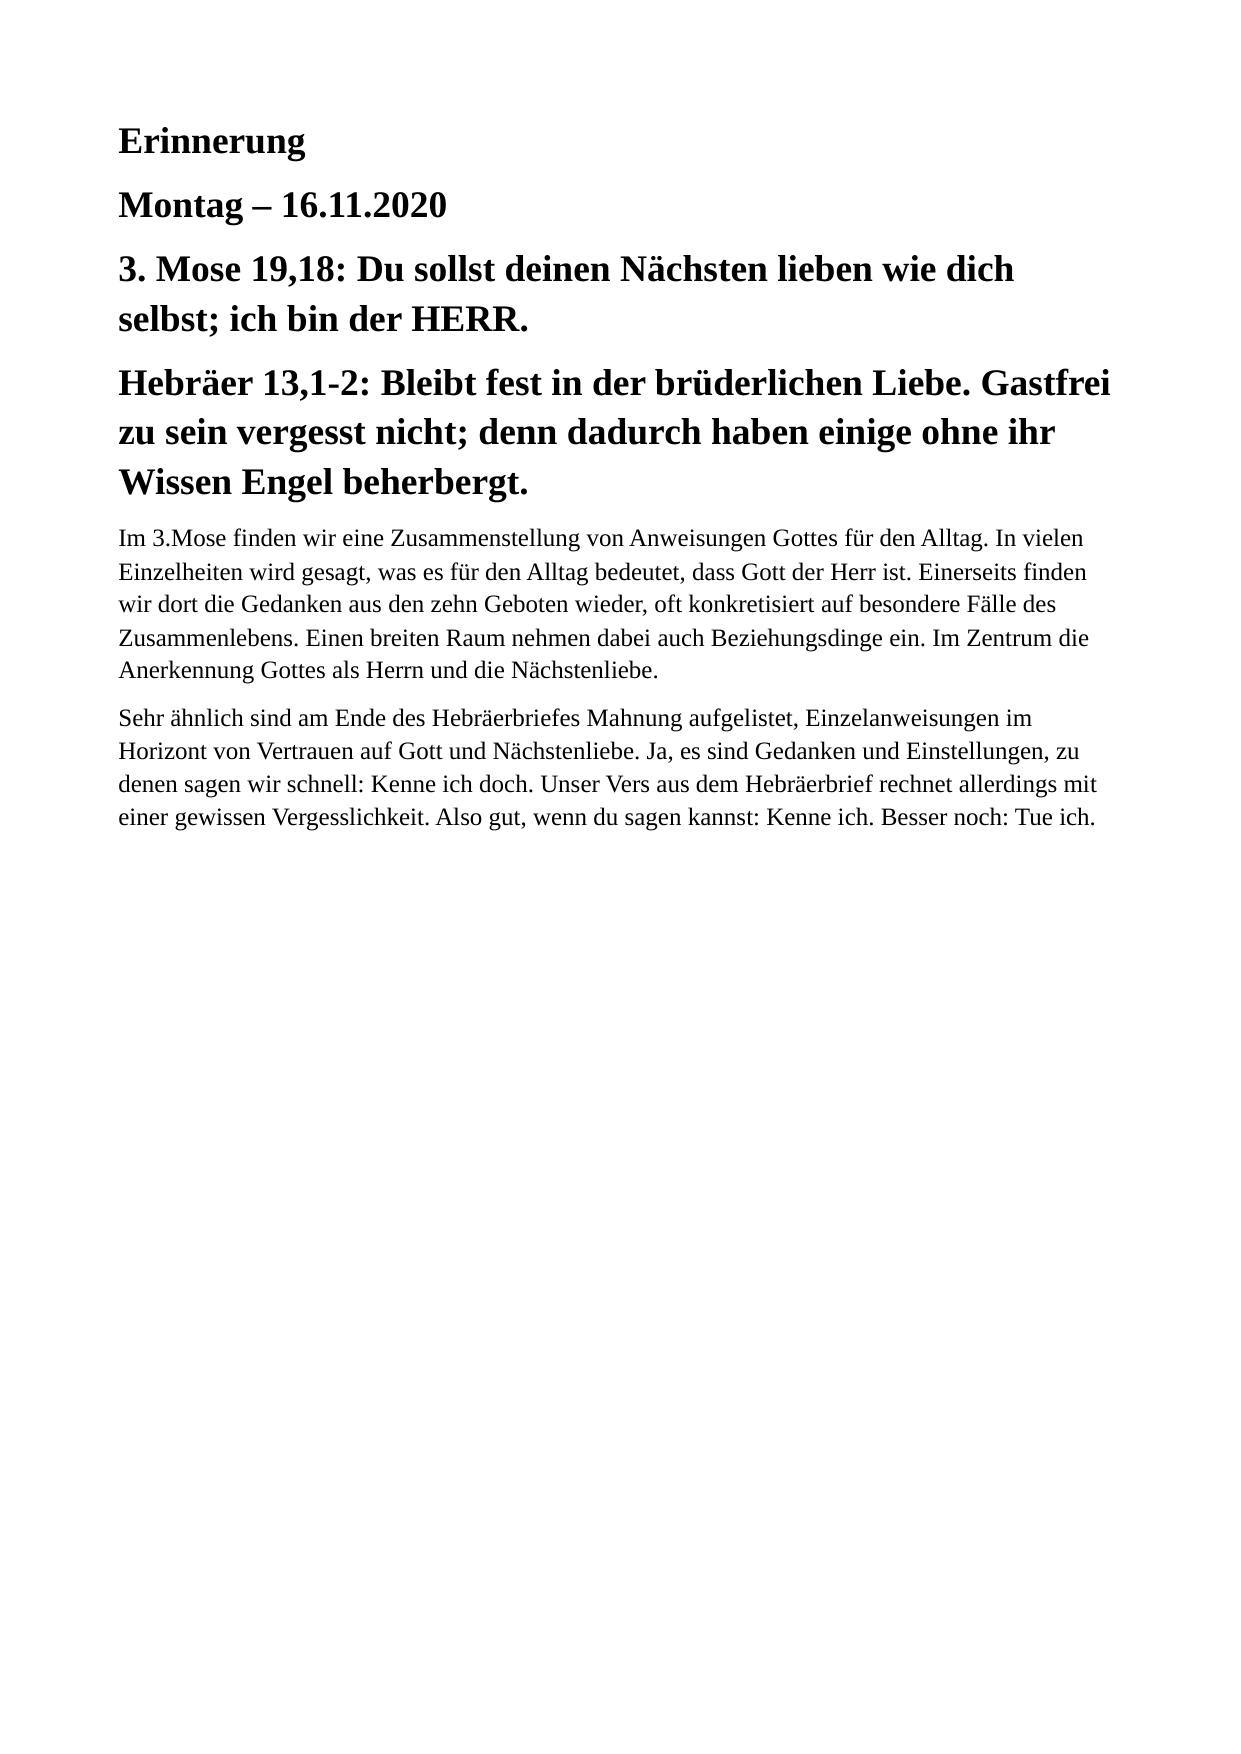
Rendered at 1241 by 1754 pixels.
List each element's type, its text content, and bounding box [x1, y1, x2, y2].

text Im 3.Mose finden wir eine Zusammenstellung von Anweisungen Gottes für den Alltag. In vielen Einzelheiten wird gesagt, was es für den Alltag bedeutet, dass Gott der Herr ist. Einerseits finden wir dort die Gedanken aus den zehn Geboten wieder, oft konkretisiert auf besondere Fälle des Zusammenlebens. Einen breiten Raum nehmen dabei auch Beziehungsdinge ein. Im Zentrum die Anerkennung Gottes als Herrn und die Nächstenliebe. [118, 523, 1122, 684]
text Sehr ähnlich sind am Ende des Hebräerbriefes Mahnung aufgelistet, Einzelanweisungen im Horizont von Vertrauen auf Gott und Nächstenliebe. Ja, es sind Gedanken und Einstellungen, zu denen sagen wir schnell: Kenne ich doch. Unser Vers aus dem Hebräerbrief rechnet allerdings mit einer gewissen Vergesslichkeit. Also gut, wenn du sagen kannst: Kenne ich. Besser noch: Tue ich. [118, 703, 1122, 831]
text 3. Mose 19,18: Du sollst deinen Nächsten lieben wie dich selbst; ich bin der HERR. [118, 246, 1122, 339]
text Erinnerung [118, 118, 1122, 161]
text Montag – 16.11.2020 [118, 182, 1122, 225]
text Hebräer 13,1-2: Bleibt fest in der brüderlichen Liebe. Gastfrei zu sein vergesst nicht; denn dadurch haben einige ohne ihr Wissen Engel beherbergt. [118, 360, 1122, 502]
